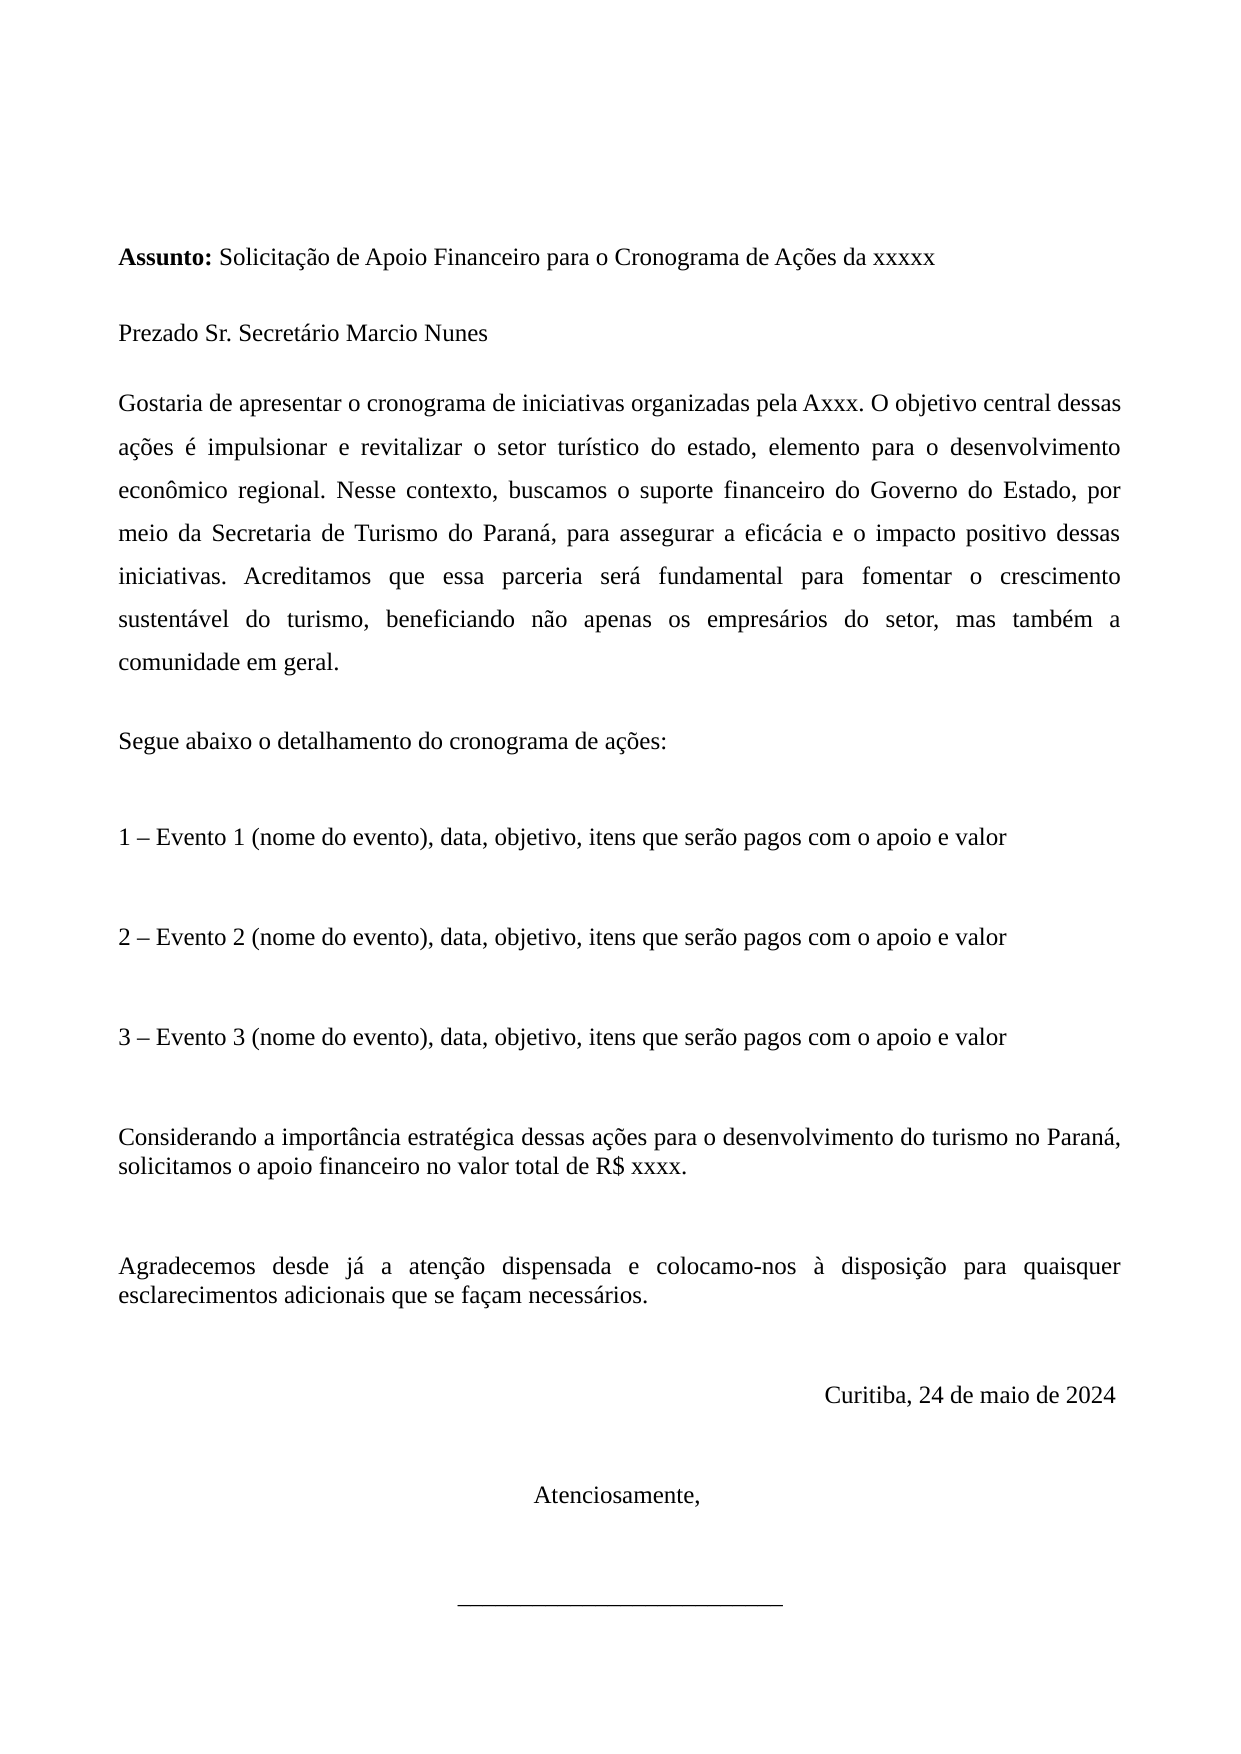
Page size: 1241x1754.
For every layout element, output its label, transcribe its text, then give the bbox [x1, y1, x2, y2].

text Atenciosamente, [118, 1480, 1122, 1509]
text __________________________ [118, 1580, 1122, 1609]
text Prezado Sr. Secretário Marcio Nunes [118, 318, 1122, 347]
text Curitiba, 24 de maio de 2024 [118, 1380, 1122, 1409]
text 1 – Evento 1 (nome do evento), data, objetivo, itens que serão pagos com o apoio e valor [118, 822, 1122, 851]
text 3 – Evento 3 (nome do evento), data, objetivo, itens que serão pagos com o apoio e valor [118, 1022, 1122, 1051]
text 2 – Evento 2 (nome do evento), data, objetivo, itens que serão pagos com o apoio e valor [118, 922, 1122, 951]
text Gostaria de apresentar o cronograma de iniciativas organizadas pela Axxx. O objetivo central dessas ações é impulsionar e revitalizar o setor turístico do estado, elemento para o desenvolvimento econômico regional. Nesse contexto, buscamos o suporte financeiro do Governo do Estado, por meio da Secretaria de Turismo do Paraná, para assegurar a eficácia e o impacto positivo dessas iniciativas. Acreditamos que essa parceria será fundamental para fomentar o crescimento sustentável do turismo, beneficiando não apenas os empresários do setor, mas também a comunidade em geral. [118, 388, 1122, 676]
text Assunto: Solicitação de Apoio Financeiro para o Cronograma de Ações da xxxxx [118, 242, 1122, 271]
text Considerando a importância estratégica dessas ações para o desenvolvimento do turismo no Paraná, solicitamos o apoio financeiro no valor total de R$ xxxx. [118, 1122, 1122, 1180]
text Agradecemos desde já a atenção dispensada e colocamo-nos à disposição para quaisquer esclarecimentos adicionais que se façam necessários. [118, 1251, 1122, 1309]
text Segue abaixo o detalhamento do cronograma de ações: [118, 726, 1122, 755]
